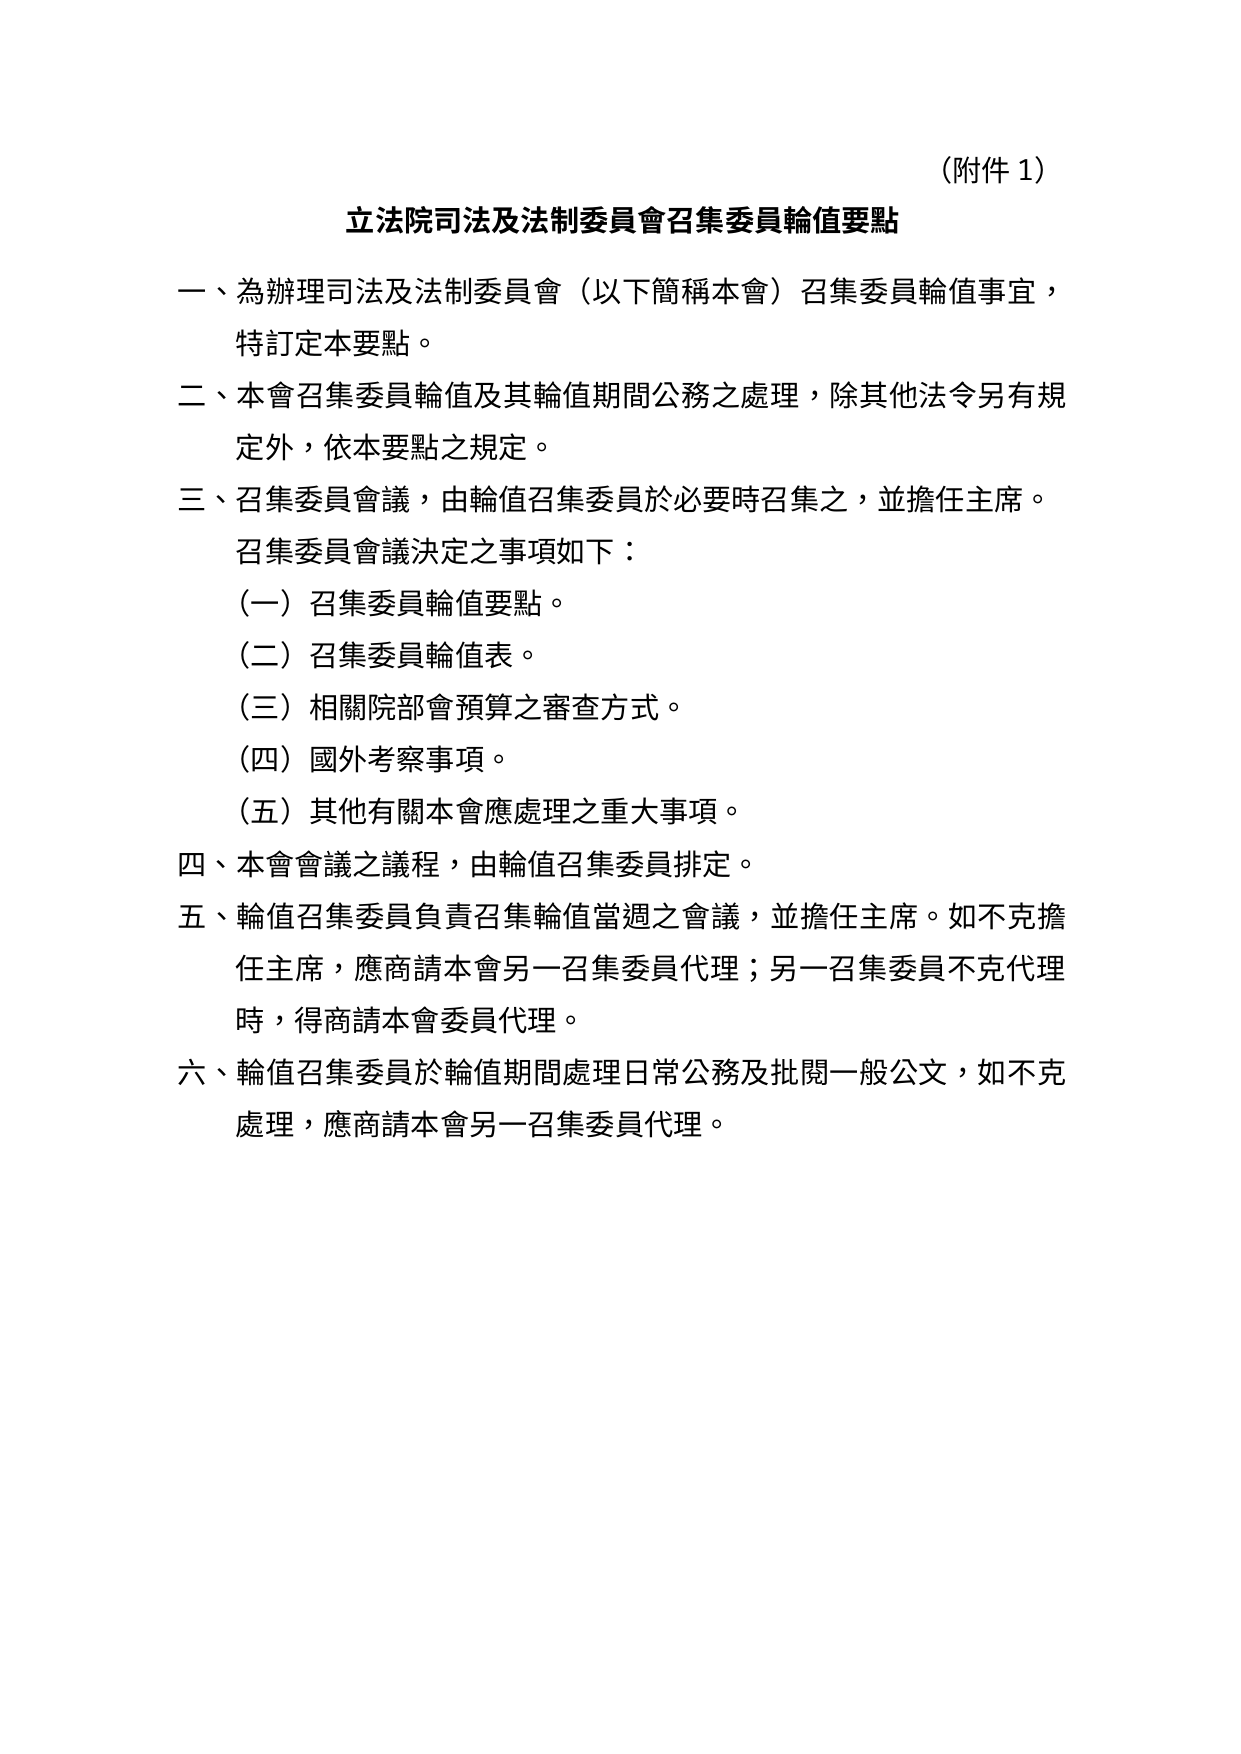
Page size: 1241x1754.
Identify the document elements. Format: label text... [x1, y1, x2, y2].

text （四）國外考察事項。 [140, 729, 1068, 781]
text 召集委員會議決定之事項如下： [177, 521, 1068, 573]
text （一）召集委員輪值要點。 [140, 573, 1068, 625]
text 立法院司法及法制委員會召集委員輪值要點 [177, 189, 1068, 242]
text 四、本會會議之議程，由輪值召集委員排定。 [177, 833, 1068, 885]
text 三、召集委員會議，由輪值召集委員於必要時召集之，並擔任主席。 [177, 469, 1068, 521]
text 二、本會召集委員輪值及其輪值期間公務之處理，除其他法令另有規定外，依本要點之規定。 [177, 364, 1068, 469]
text （附件1） [177, 127, 1063, 189]
text （三）相關院部會預算之審查方式。 [140, 677, 1068, 729]
text 六、輪值召集委員於輪值期間處理日常公務及批閱一般公文，如不克處理，應商請本會另一召集委員代理。 [177, 1042, 1068, 1146]
text 五、輪值召集委員負責召集輪值當週之會議，並擔任主席。如不克擔任主席，應商請本會另一召集委員代理；另一召集委員不克代理時，得商請本會委員代理。 [177, 885, 1068, 1042]
text （二）召集委員輪值表。 [140, 625, 1068, 677]
text 一、為辦理司法及法制委員會（以下簡稱本會）召集委員輪值事宜，特訂定本要點。 [177, 260, 1068, 364]
text （五）其他有關本會應處理之重大事項。 [140, 781, 1068, 833]
